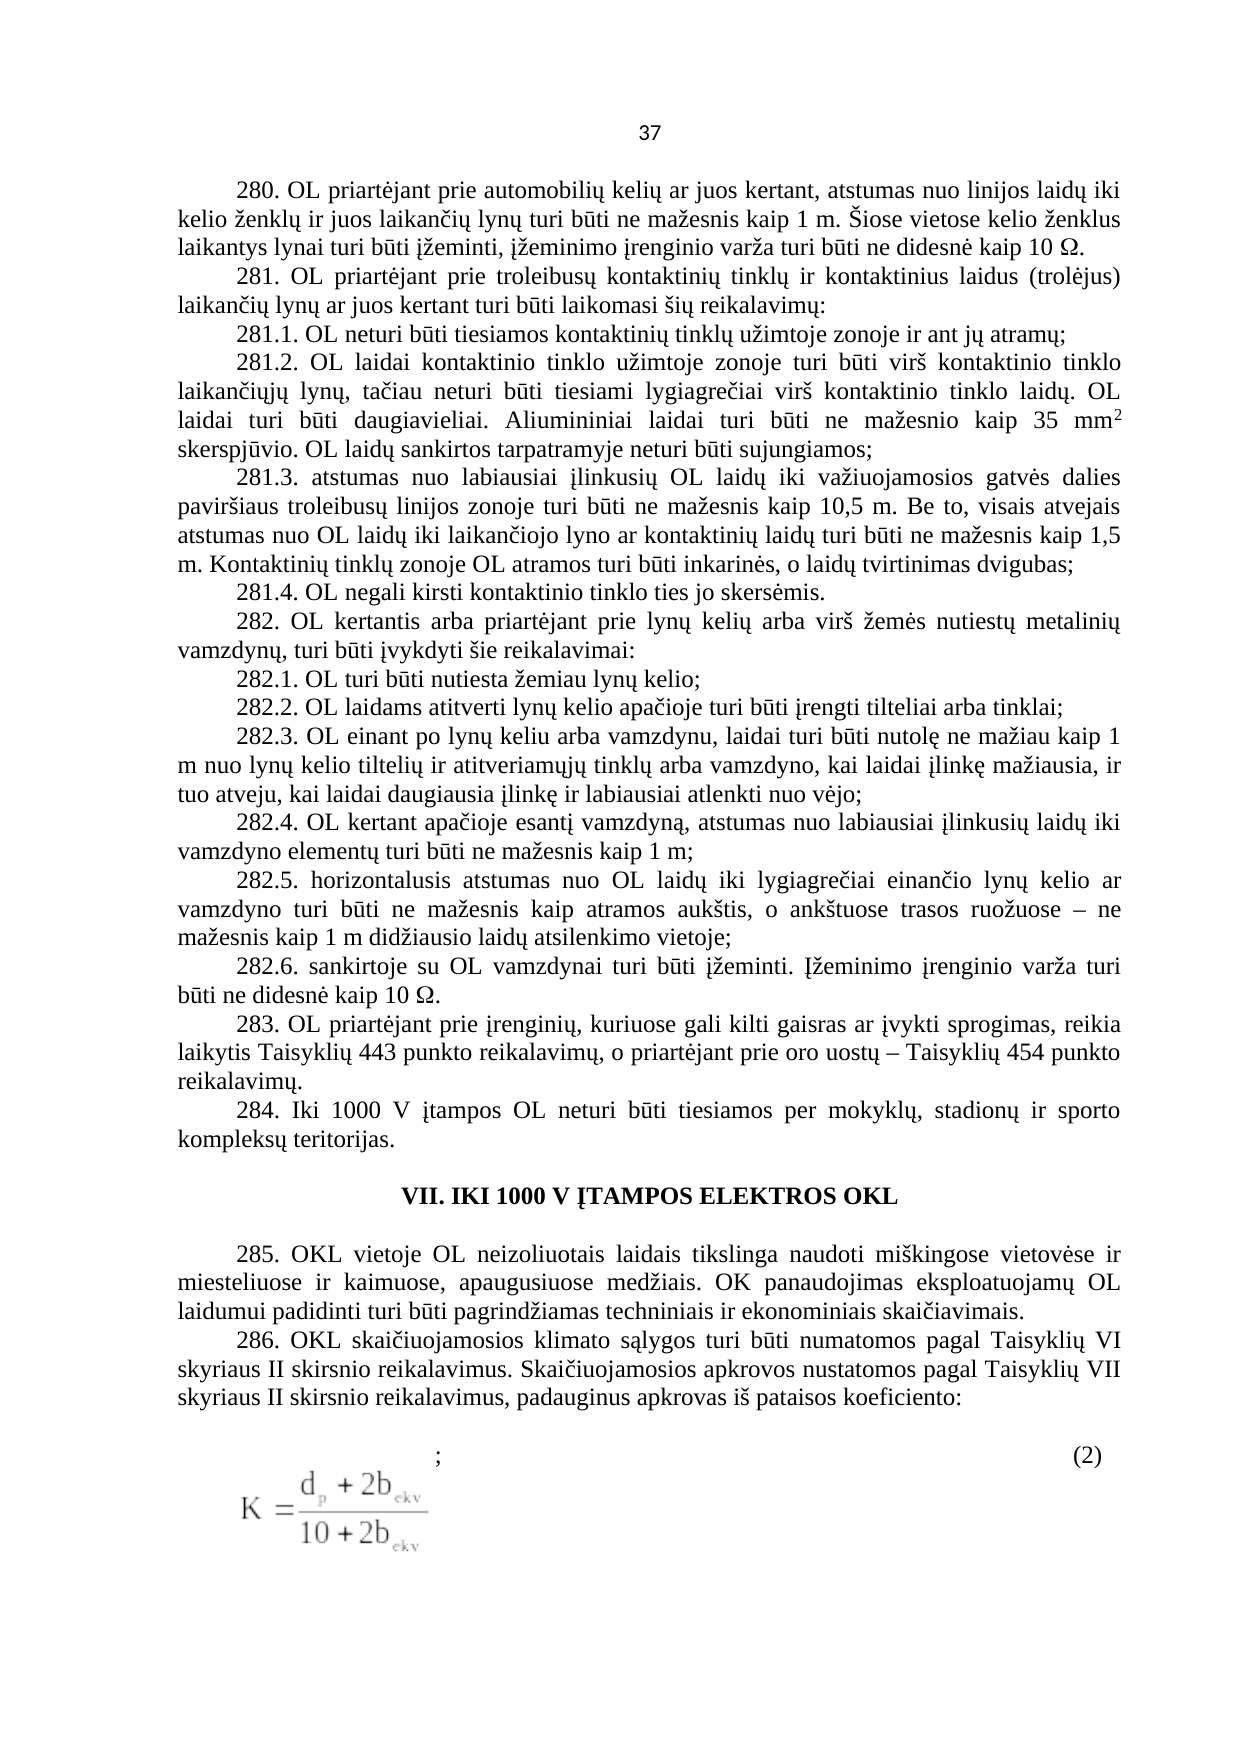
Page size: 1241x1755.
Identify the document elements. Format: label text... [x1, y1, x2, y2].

text 282.2. OL laidams atitverti lynų kelio apačioje turi būti įrengti tilteliai arba tinklai; [177, 692, 1122, 721]
text 282.4. OL kertant apačioje esantį vamzdyną, atstumas nuo labiausiai įlinkusių laidų iki vamzdyno elementų turi būti ne mažesnis kaip 1 m; [177, 807, 1122, 865]
text 281.4. OL negali kirsti kontaktinio tinklo ties jo skersėmis. [177, 577, 1122, 606]
text K=(dp + 2*bekv) / (10 + 2*bekv); (2) [177, 1440, 1122, 1560]
text 281.2. OL laidai kontaktinio tinklo užimtoje zonoje turi būti virš kontaktinio tinklo laikančiųjų lynų, tačiau neturi būti tiesiami lygiagrečiai virš kontaktinio tinklo laidų. OL laidai turi būti daugiavieliai. Aliumininiai laidai turi būti ne mažesnio kaip 35 mm2 skerspjūvio. OL laidų sankirtos tarpatramyje neturi būti sujungiamos; [177, 347, 1122, 462]
text 282.5. horizontalusis atstumas nuo OL laidų iki lygiagrečiai einančio lynų kelio ar vamzdyno turi būti ne mažesnis kaip atramos aukštis, o ankštuose trasos ruožuose – ne mažesnis kaip 1 m didžiausio laidų atsilenkimo vietoje; [177, 865, 1122, 951]
text 282.6. sankirtoje su OL vamzdynai turi būti įžeminti. Įžeminimo įrenginio varža turi būti ne didesnė kaip 10 . [177, 951, 1122, 1009]
text VII. IKI 1000 V ĮTAMPOS ELEKTROS OKL [177, 1181, 1122, 1210]
text 281.3. atstumas nuo labiausiai įlinkusių OL laidų iki važiuojamosios gatvės dalies paviršiaus troleibusų linijos zonoje turi būti ne mažesnis kaip 10,5 m. Be to, visais atvejais atstumas nuo OL laidų iki laikančiojo lyno ar kontaktinių laidų turi būti ne mažesnis kaip 1,5 m. Kontaktinių tinklų zonoje OL atramos turi būti inkarinės, o laidų tvirtinimas dvigubas; [177, 462, 1122, 577]
text 281. OL priartėjant prie troleibusų kontaktinių tinklų ir kontaktinius laidus (trolėjus) laikančių lynų ar juos kertant turi būti laikomasi šių reikalavimų: [177, 261, 1122, 319]
text 281.1. OL neturi būti tiesiamos kontaktinių tinklų užimtoje zonoje ir ant jų atramų; [177, 319, 1122, 347]
text 286. OKL skaičiuojamosios klimato sąlygos turi būti numatomos pagal Taisyklių VI skyriaus II skirsnio reikalavimus. Skaičiuojamosios apkrovos nustatomos pagal Taisyklių VII skyriaus II skirsnio reikalavimus, padauginus apkrovas iš pataisos koeficiento: [177, 1325, 1122, 1411]
text 282.3. OL einant po lynų keliu arba vamzdynu, laidai turi būti nutolę ne mažiau kaip 1 m nuo lynų kelio tiltelių ir atitveriamųjų tinklų arba vamzdyno, kai laidai įlinkę mažiausia, ir tuo atveju, kai laidai daugiausia įlinkę ir labiausiai atlenkti nuo vėjo; [177, 721, 1122, 807]
text 282.1. OL turi būti nutiesta žemiau lynų kelio; [177, 664, 1122, 692]
text 280. OL priartėjant prie automobilių kelių ar juos kertant, atstumas nuo linijos laidų iki kelio ženklų ir juos laikančių lynų turi būti ne mažesnis kaip 1 m. Šiose vietose kelio ženklus laikantys lynai turi būti įžeminti, įžeminimo įrenginio varža turi būti ne didesnė kaip 10 . [177, 175, 1122, 261]
text 284. Iki 1000 V įtampos OL neturi būti tiesiamos per mokyklų, stadionų ir sporto kompleksų teritorijas. [177, 1095, 1122, 1152]
text 282. OL kertantis arba priartėjant prie lynų kelių arba virš žemės nutiestų metalinių vamzdynų, turi būti įvykdyti šie reikalavimai: [177, 606, 1122, 664]
text 285. OKL vietoje OL neizoliuotais laidais tikslinga naudoti miškingose vietovėse ir miesteliuose ir kaimuose, apaugusiuose medžiais. OK panaudojimas eksploatuojamų OL laidumui padidinti turi būti pagrindžiamas techniniais ir ekonominiais skaičiavimais. [177, 1239, 1122, 1325]
text 283. OL priartėjant prie įrenginių, kuriuose gali kilti gaisras ar įvykti sprogimas, reikia laikytis Taisyklių 443 punkto reikalavimų, o priartėjant prie oro uostų – Taisyklių 454 punkto reikalavimų. [177, 1009, 1122, 1095]
